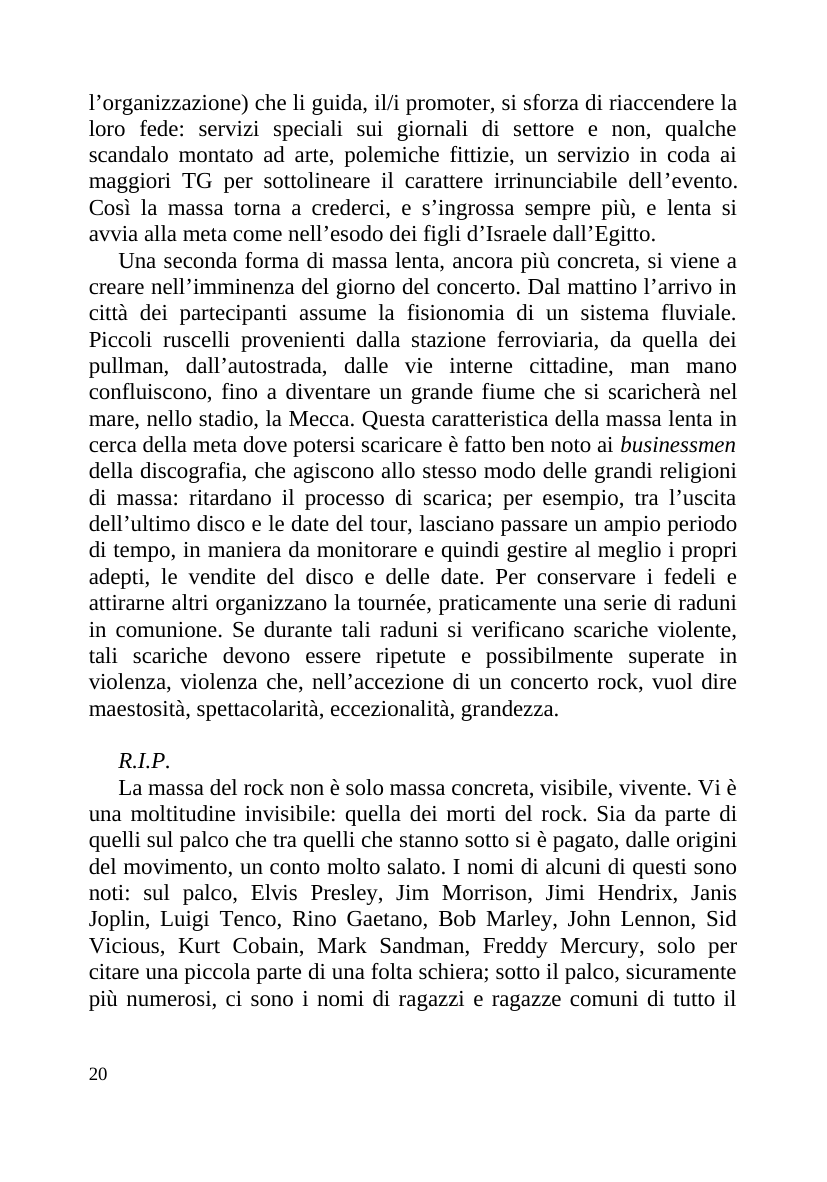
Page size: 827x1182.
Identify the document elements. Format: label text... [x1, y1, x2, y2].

text l’organizzazione) che li guida, il/i promoter, si sforza di riaccendere la loro fede: servizi speciali sui giornali di settore e non, qualche scandalo montato ad arte, polemiche fittizie, un servizio in coda ai maggiori TG per sottolineare il carattere irrinunciabile dell’evento. Così la massa torna a crederci, e s’ingrossa sempre più, e lenta si avvia alla meta come nell’esodo dei figli d’Israele dall’Egitto. [88, 88, 738, 247]
text Una seconda forma di massa lenta, ancora più concreta, si viene a creare nell’imminenza del giorno del concerto. Dal mattino l’arrivo in città dei partecipanti assume la fisionomia di un sistema fluviale. Piccoli ruscelli provenienti dalla stazione ferroviaria, da quella dei pullman, dall’autostrada, dalle vie interne cittadine, man mano confluiscono, fino a diventare un grande fiume che si scaricherà nel mare, nello stadio, la Mecca. Questa caratteristica della massa lenta in cerca della meta dove potersi scaricare è fatto ben noto ai businessmen della discografia, che agiscono allo stesso modo delle grandi religioni di massa: ritardano il processo di scarica; per esempio, tra l’uscita dell’ultimo disco e le date del tour, lasciano passare un ampio periodo di tempo, in maniera da monitorare e quindi gestire al meglio i propri adepti, le vendite del disco e delle date. Per conservare i fedeli e attirarne altri organizzano la tournée, praticamente una serie di raduni in comunione. Se durante tali raduni si verificano scariche violente, tali scariche devono essere ripetute e possibilmente superate in violenza, violenza che, nell’accezione di un concerto rock, vuol dire maestosità, spettacolarità, eccezionalità, grandezza. [88, 247, 738, 721]
text R.I.P. [88, 747, 738, 774]
text La massa del rock non è solo massa concreta, visibile, vivente. Vi è una moltitudine invisibile: quella dei morti del rock. Sia da parte di quelli sul palco che tra quelli che stanno sotto si è pagato, dalle origini del movimento, un conto molto salato. I nomi di alcuni di questi sono noti: sul palco, Elvis Presley, Jim Morrison, Jimi Hendrix, Janis Joplin, Luigi Tenco, Rino Gaetano, Bob Marley, John Lennon, Sid Vicious, Kurt Cobain, Mark Sandman, Freddy Mercury, solo per citare una piccola parte di una folta schiera; sotto il palco, sicuramente più numerosi, ci sono i nomi di ragazzi e ragazze comuni di tutto il [88, 774, 738, 1011]
